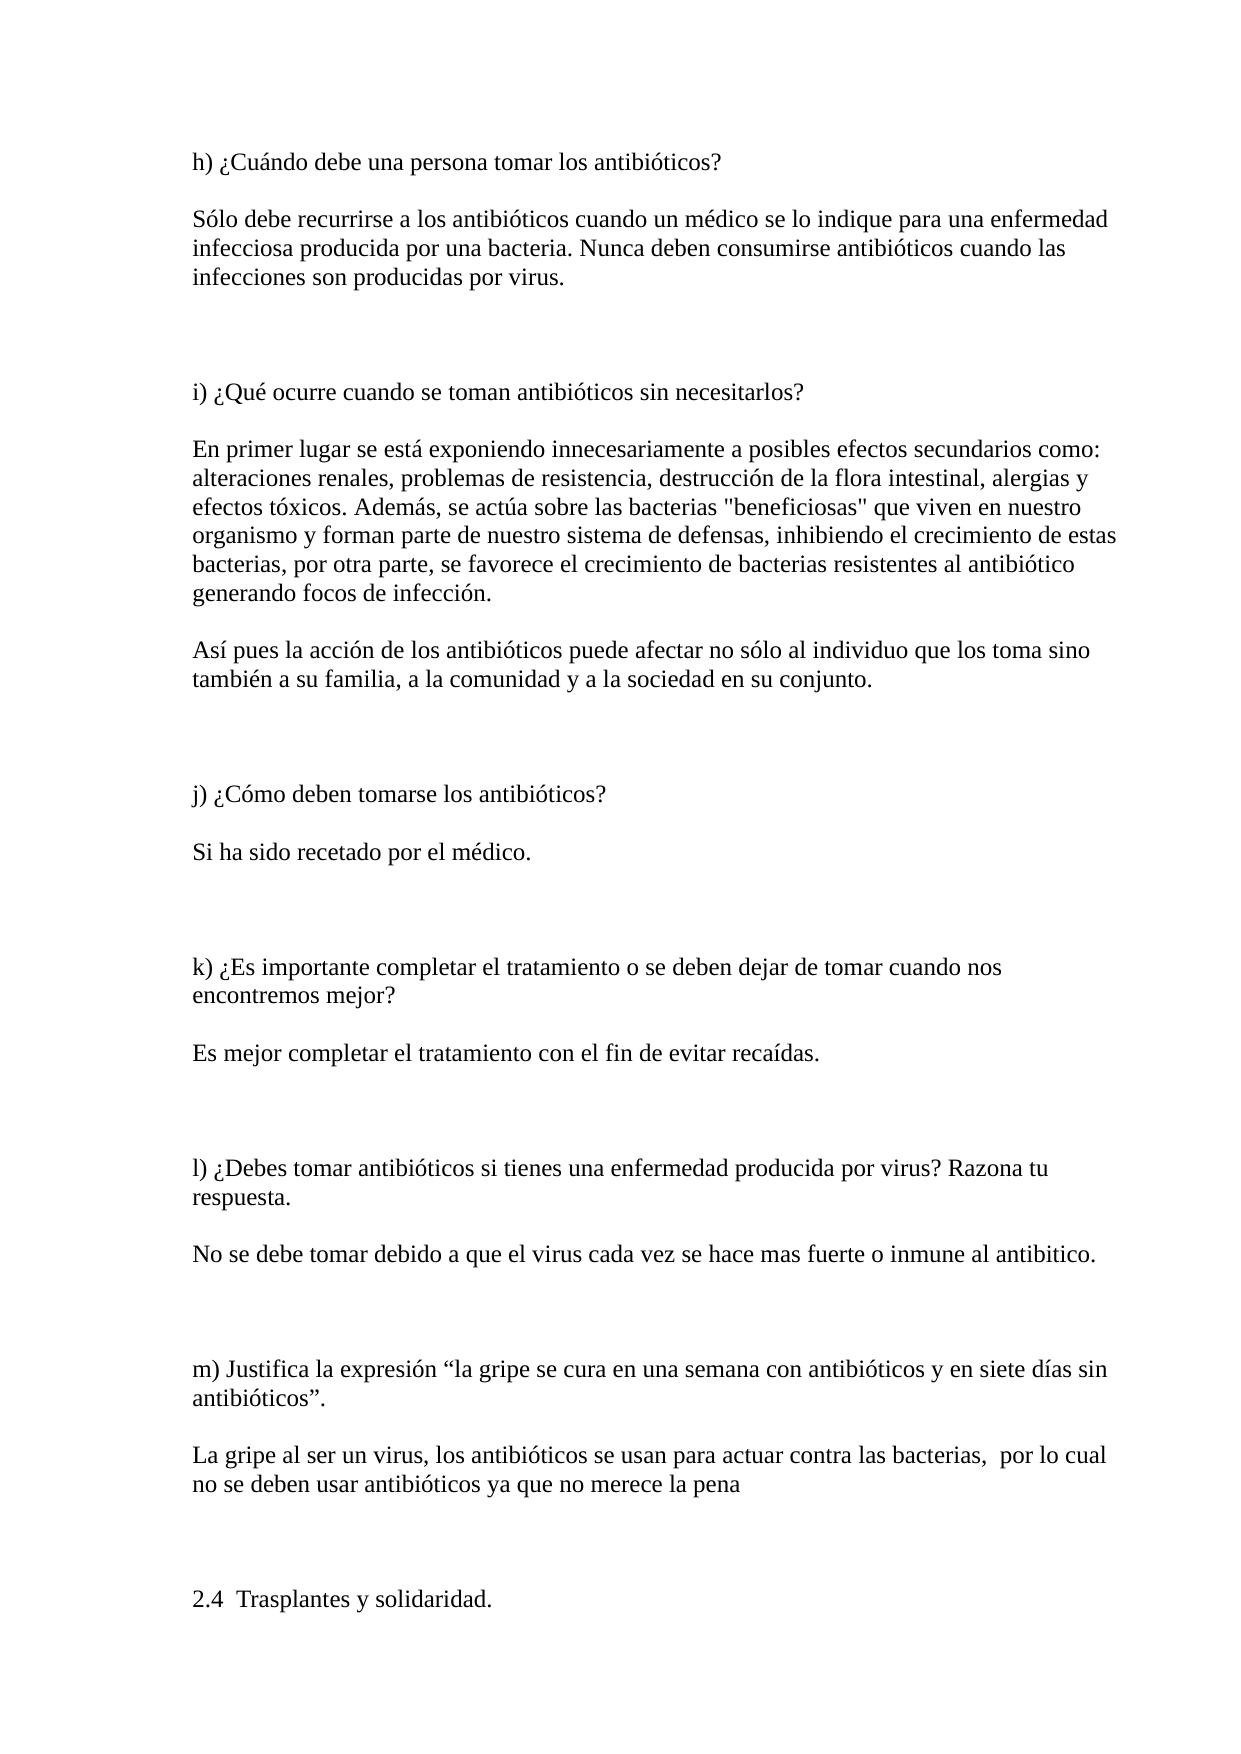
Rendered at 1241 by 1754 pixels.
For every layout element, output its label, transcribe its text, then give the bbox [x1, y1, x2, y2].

text La gripe al ser un virus, los antibióticos se usan para actuar contra las bacterias, por lo cual no se deben usar antibióticos ya que no merece la pena [192, 1441, 1122, 1498]
text Es mejor completar el tratamiento con el fin de evitar recaídas. [192, 1038, 1122, 1067]
text j) ¿Cómo deben tomarse los antibióticos? [192, 779, 1122, 808]
text i) ¿Qué ocurre cuando se toman antibióticos sin necesitarlos? [192, 377, 1122, 406]
text 2.4 Trasplantes y solidaridad. [192, 1584, 1122, 1613]
text l) ¿Debes tomar antibióticos si tienes una enfermedad producida por virus? Razona tu respuesta. [192, 1153, 1122, 1211]
text k) ¿Es importante completar el tratamiento o se deben dejar de tomar cuando nos encontremos mejor? [192, 952, 1122, 1009]
text Sólo debe recurrirse a los antibióticos cuando un médico se lo indique para una enfermedad infecciosa producida por una bacteria. Nunca deben consumirse antibióticos cuando las infecciones son producidas por virus. [192, 204, 1122, 291]
text Si ha sido recetado por el médico. [192, 837, 1122, 866]
text m) Justifica la expresión “la gripe se cura en una semana con antibióticos y en siete días sin antibióticos”. [192, 1354, 1122, 1412]
text En primer lugar se está exponiendo innecesariamente a posibles efectos secundarios como: alteraciones renales, problemas de resistencia, destrucción de la flora intestinal, alergias y efectos tóxicos. Además, se actúa sobre las bacterias "beneficiosas" que viven en nuestro organismo y forman parte de nuestro sistema de defensas, inhibiendo el crecimiento de estas bacterias, por otra parte, se favorece el crecimiento de bacterias resistentes al antibiótico generando focos de infección. [192, 434, 1122, 607]
text h) ¿Cuándo debe una persona tomar los antibióticos? [192, 147, 1122, 176]
text Así pues la acción de los antibióticos puede afectar no sólo al individuo que los toma sino también a su familia, a la comunidad y a la sociedad en su conjunto. [192, 636, 1122, 693]
text No se debe tomar debido a que el virus cada vez se hace mas fuerte o inmune al antibitico. [192, 1239, 1122, 1268]
